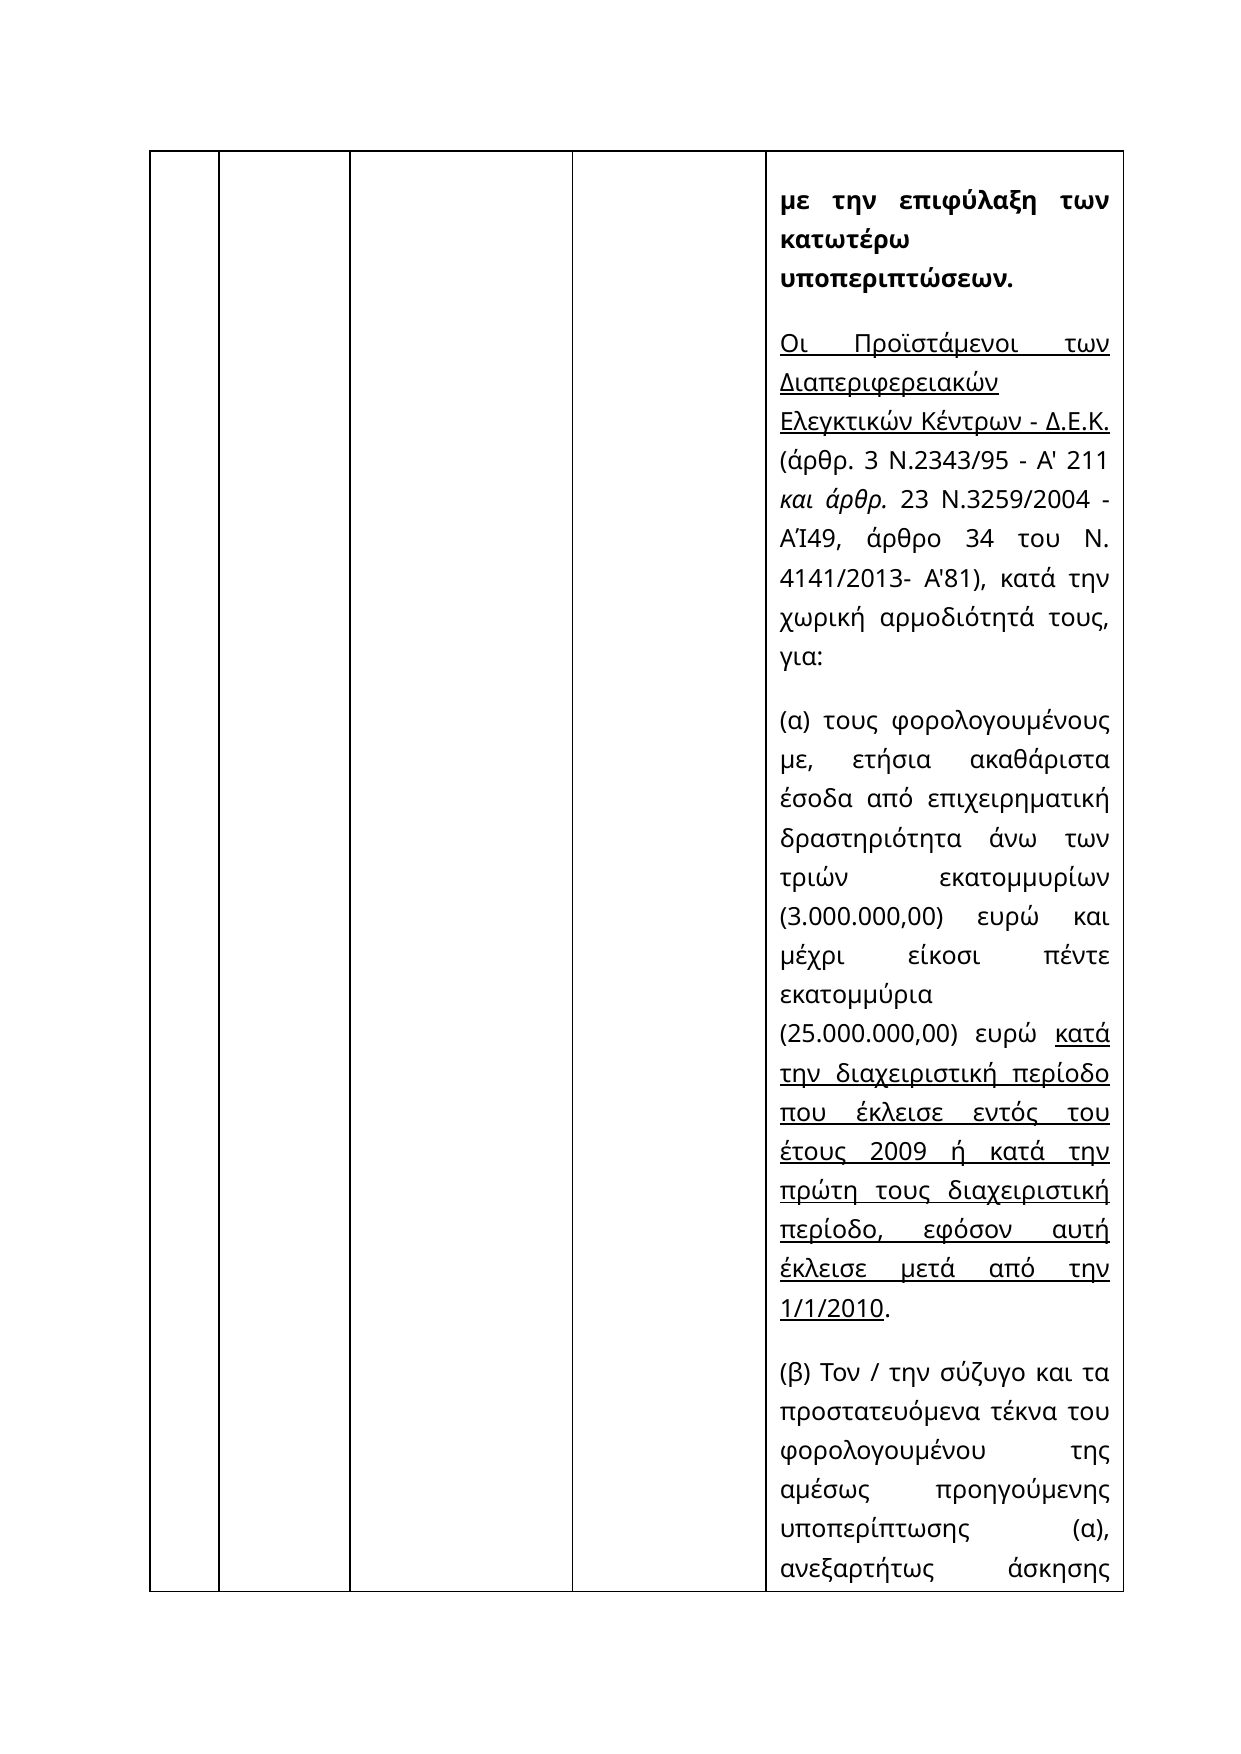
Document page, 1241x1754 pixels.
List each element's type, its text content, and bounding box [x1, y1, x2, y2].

table_header [351, 152, 572, 1591]
table_header [151, 152, 218, 1591]
table_header [220, 152, 349, 1591]
table_header με την επιφύλαξη των κατωτέρω υποπεριπτώσεων. Οι Προϊστάμενοι των Διαπεριφερειακών Ελεγκτικών Κέντρων - Δ.Ε.Κ. (άρθρ. 3 Ν.2343/95 - Α' 211 και άρθρ. 23 Ν.3259/2004 - ΑΊ49, άρθρο 34 του Ν. 4141/2013- Α'81), κατά την χωρική αρμοδιότητά τους, για: (α) τους φορολογουμένους με, ετήσια ακαθάριστα έσοδα από επιχειρηματική δραστηριότητα άνω των τριών εκατομμυρίων (3.000.000,00) ευρώ και μέχρι είκοσι πέντε εκατομμύρια (25.000.000,00) ευρώ κατά την διαχειριστική περίοδο που έκλεισε εντός του έτους 2009 ή κατά την πρώτη τους διαχειριστική περίοδο, εφόσον αυτή έκλεισε μετά από την 1/1/2010. (β) Τον / την σύζυγο και τα προστατευόμενα τέκνα του φορολογουμένου της αμέσως προηγούμενης υποπερίπτωσης (α), ανεξαρτήτως άσκησης [767, 152, 1123, 1591]
table_header [573, 152, 765, 1591]
